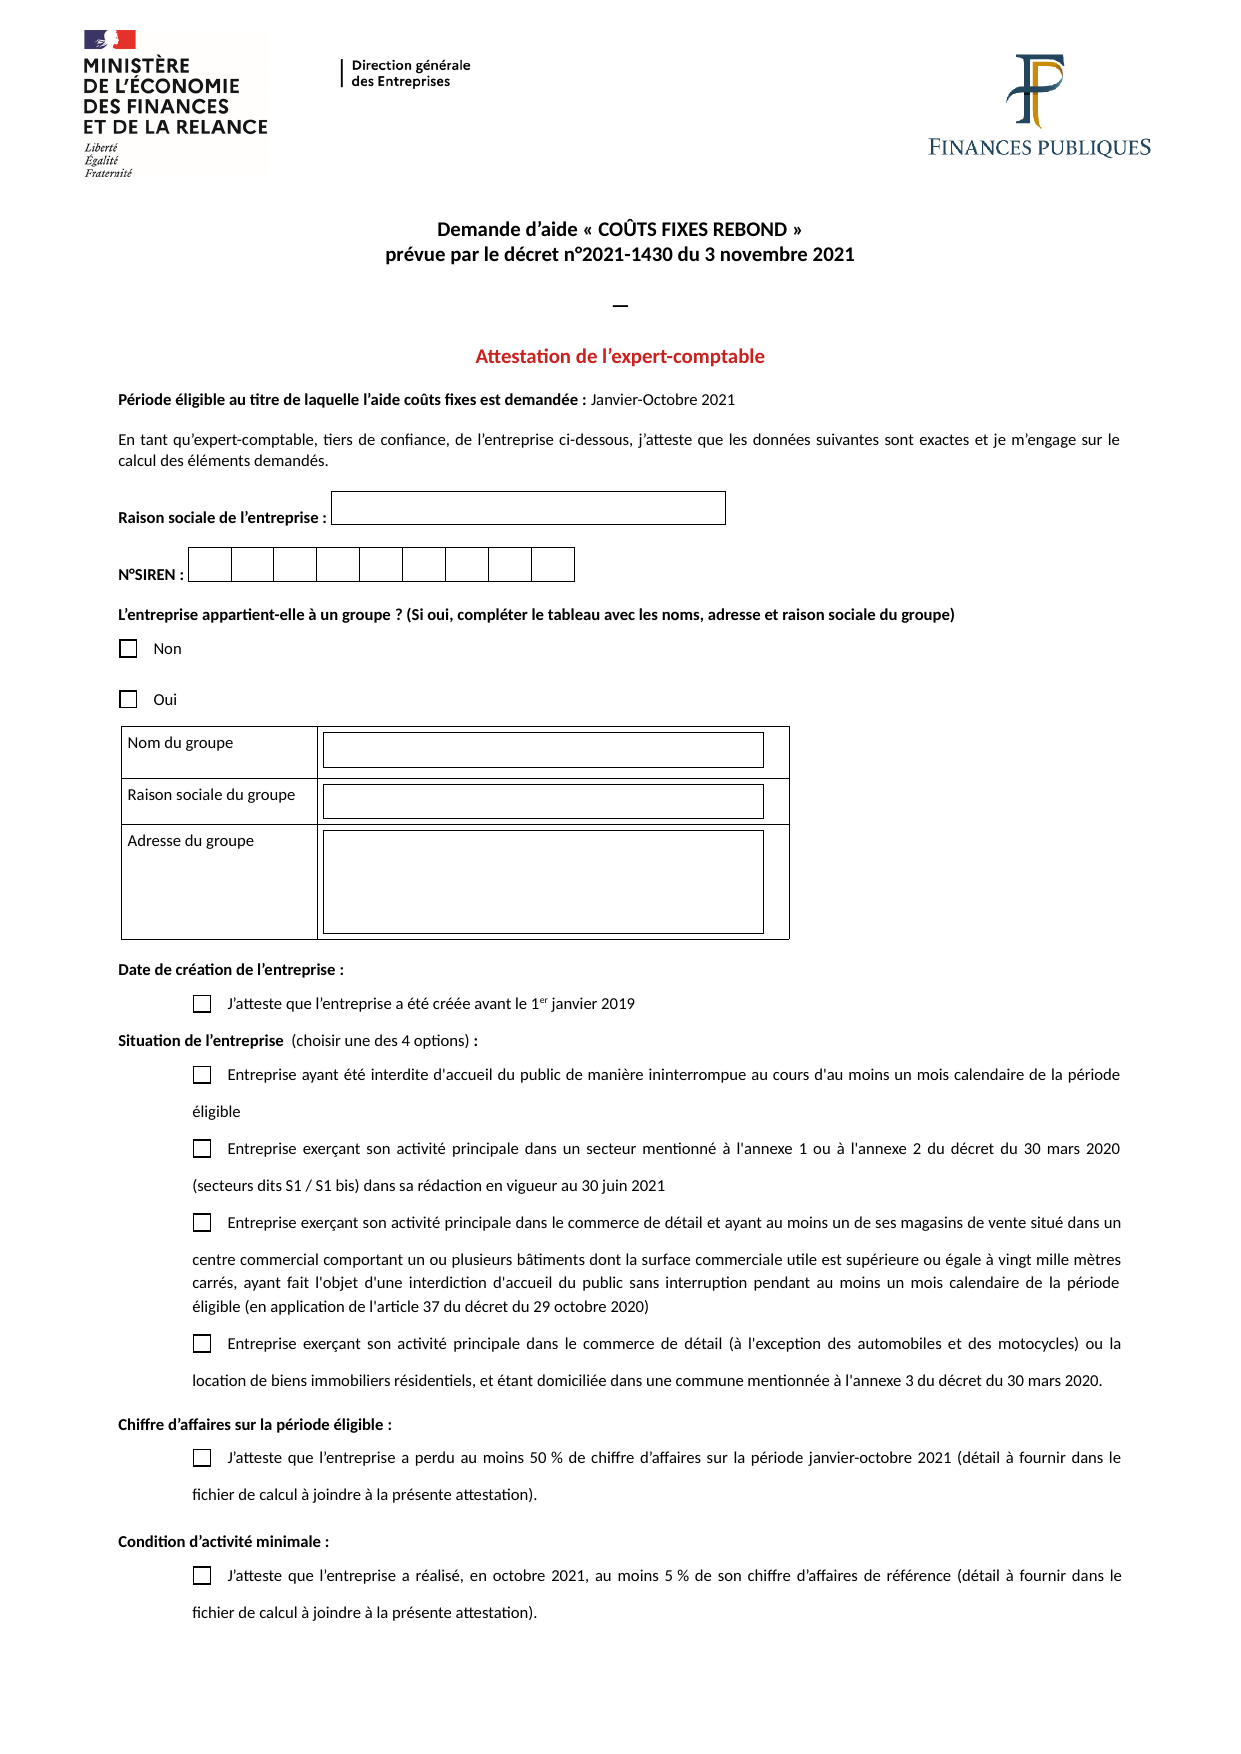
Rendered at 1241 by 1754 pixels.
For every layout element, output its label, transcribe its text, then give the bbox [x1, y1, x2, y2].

text J’atteste que l’entreprise a été créée avant le 1er janvier 2019 [227, 980, 1122, 1028]
table_cell [318, 825, 789, 939]
text Demande d’aide « COÛTS FIXES REBOND » [118, 216, 1122, 242]
text Situation de l’entreprise (choisir une des 4 options) : [118, 1031, 1122, 1051]
text J’atteste que l’entreprise a réalisé, en octobre 2021, au moins 5 % de son chiffre d’affaires de référence (détail à fournir dans le fichier de calcul à joindre à la présente attestation). [192, 1552, 1122, 1623]
table_header Nom du groupe [122, 727, 317, 778]
text Oui [153, 675, 1122, 723]
text Attestation de l’expert-comptable [118, 343, 1122, 369]
text N°SIREN : [118, 547, 1122, 584]
table_cell Adresse du groupe [122, 825, 317, 939]
table_cell [318, 779, 789, 824]
text Entreprise exerçant son activité principale dans le commerce de détail et ayant au moins un de ses magasins de vente situé dans un centre commercial comportant un ou plusieurs bâtiments dont la surface commerciale utile est supérieure ou égale à vingt mille mètres carrés, ayant fait l'objet d'une interdiction d'accueil du public sans interruption pendant au moins un mois calendaire de la période éligible (en application de l'article 37 du décret du 29 octobre 2020) [192, 1199, 1122, 1316]
text Chiffre d’affaires sur la période éligible : [118, 1414, 1122, 1434]
text Période éligible au titre de laquelle l’aide coûts fixes est demandée : Janvier-Octobre 2021 [118, 389, 1122, 409]
text Entreprise exerçant son activité principale dans le commerce de détail (à l'exception des automobiles et des motocycles) ou la location de biens immobiliers résidentiels, et étant domiciliée dans une commune mentionnée à l'annexe 3 du décret du 30 mars 2020. [192, 1319, 1122, 1390]
text Raison sociale de l’entreprise : [118, 491, 1122, 527]
text prévue par le décret n°2021-1430 du 3 novembre 2021 [118, 242, 1122, 267]
text — [118, 292, 1122, 318]
text Entreprise exerçant son activité principale dans un secteur mentionné à l'annexe 1 ou à l'annexe 2 du décret du 30 mars 2020 (secteurs dits S1 / S1 bis) dans sa rédaction en vigueur au 30 juin 2021 [192, 1125, 1122, 1196]
text En tant qu’expert-comptable, tiers de confiance, de l’entreprise ci-dessous, j’atteste que les données suivantes sont exactes et je m’engage sur le calcul des éléments demandés. [118, 430, 1122, 470]
text L’entreprise appartient-elle à un groupe ? (Si oui, compléter le tableau avec les noms, adresse et raison sociale du groupe) [118, 604, 1122, 625]
text Entreprise ayant été interdite d'accueil du public de manière ininterrompue au cours d'au moins un mois calendaire de la période éligible [192, 1051, 1122, 1122]
text Condition d’activité minimale : [118, 1531, 1122, 1552]
picture [927, 54, 1153, 159]
text J’atteste que l’entreprise a perdu au moins 50 % de chiffre d’affaires sur la période janvier-octobre 2021 (détail à fournir dans le fichier de calcul à joindre à la présente attestation). [192, 1434, 1122, 1505]
text Date de création de l’entreprise : [118, 960, 1122, 980]
text Non [153, 625, 1122, 672]
table_header [318, 727, 789, 778]
picture [84, 30, 482, 177]
table_cell Raison sociale du groupe [122, 779, 317, 824]
